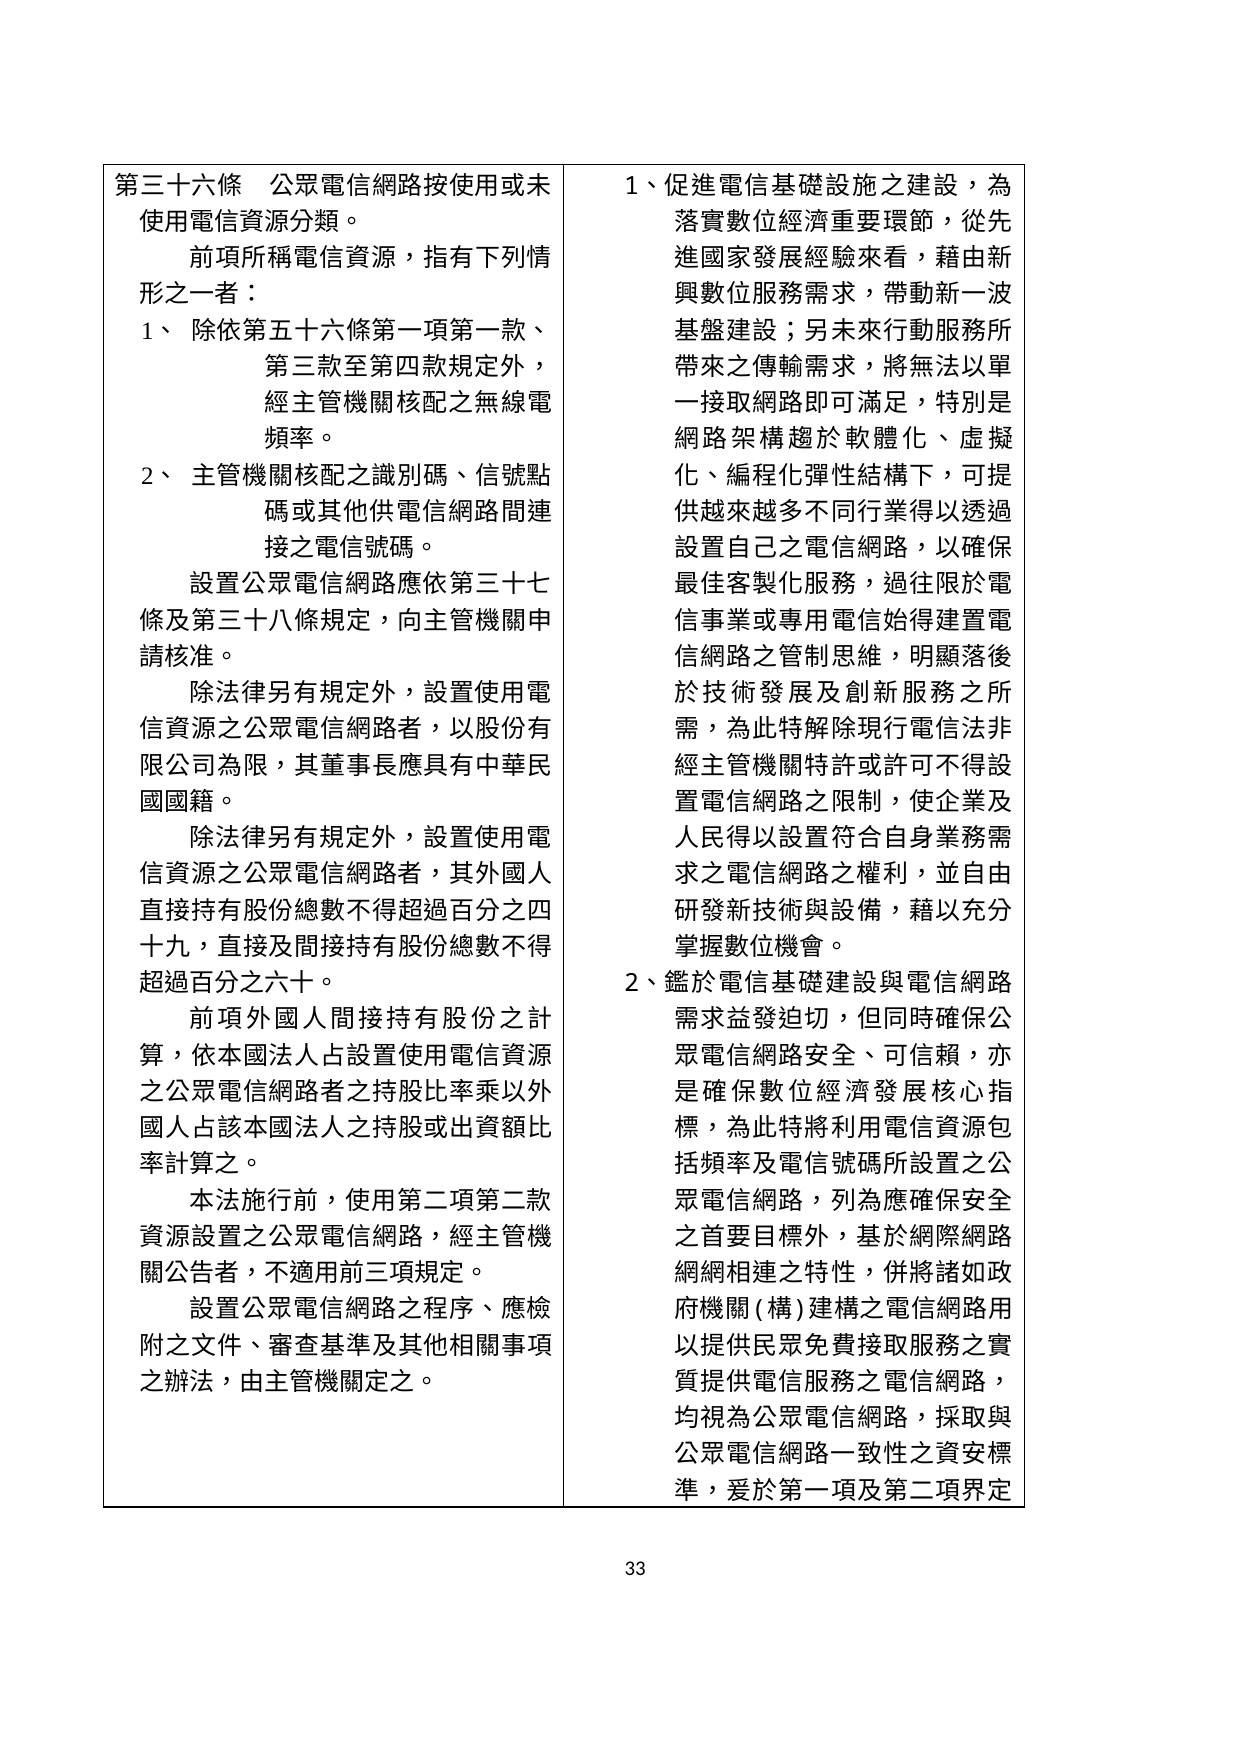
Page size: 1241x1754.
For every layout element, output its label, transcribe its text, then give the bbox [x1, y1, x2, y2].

table_cell 促進電信基礎設施之建設，為落實數位經濟重要環節，從先進國家發展經驗來看，藉由新興數位服務需求，帶動新一波基盤建設；另未來行動服務所帶來之傳輸需求，將無法以單一接取網路即可滿足，特別是網路架構趨於軟體化、虛擬化、編程化彈性結構下，可提供越來越多不同行業得以透過設置自己之電信網路，以確保最佳客製化服務，過往限於電信事業或專用電信始得建置電信網路之管制思維，明顯落後於技術發展及創新服務之所需，為此特解除現行電信法非經主管機關特許或許可不得設置電信網路之限制，使企業及人民得以設置符合自身業務需求之電信網路之權利，並自由研發新技術與設備，藉以充分掌握數位機會。 鑑於電信基礎建設與電信網路需求益發迫切，但同時確保公眾電信網路安全、可信賴，亦是確保數位經濟發展核心指標，為此特將利用電信資源包括頻率及電信號碼所設置之公眾電信網路，列為應確保安全之首要目標外，基於網際網路網網相連之特性，併將諸如政府機關(構)建構之電信網路用以提供民眾免費接取服務之實質提供電信服務之電信網路，均視為公眾電信網路，採取與公眾電信網路一致性之資安標準，爰於第一項及第二項界定 [564, 165, 1024, 1506]
table_cell 第三十六條 公眾電信網路按使用或未使用電信資源分類。 前項所稱電信資源，指有下列情形之一者： 除依第五十六條第一項第一款、第三款至第四款規定外，經主管機關核配之無線電頻率。 主管機關核配之識別碼、信號點碼或其他供電信網路間連接之電信號碼。 設置公眾電信網路應依第三十七條及第三十八條規定，向主管機關申請核准。 除法律另有規定外，設置使用電信資源之公眾電信網路者，以股份有限公司為限，其董事長應具有中華民國國籍。 除法律另有規定外，設置使用電信資源之公眾電信網路者，其外國人直接持有股份總數不得超過百分之四十九，直接及間接持有股份總數不得超過百分之六十。 前項外國人間接持有股份之計算，依本國法人占設置使用電信資源之公眾電信網路者之持股比率乘以外國人占該本國法人之持股或出資額比率計算之。 本法施行前，使用第二項第二款資源設置之公眾電信網路，經主管機關公告者，不適用前三項規定。 設置公眾電信網路之程序、應檢附之文件、審查基準及其他相關事項之辦法，由主管機關定之。 [104, 165, 563, 1506]
